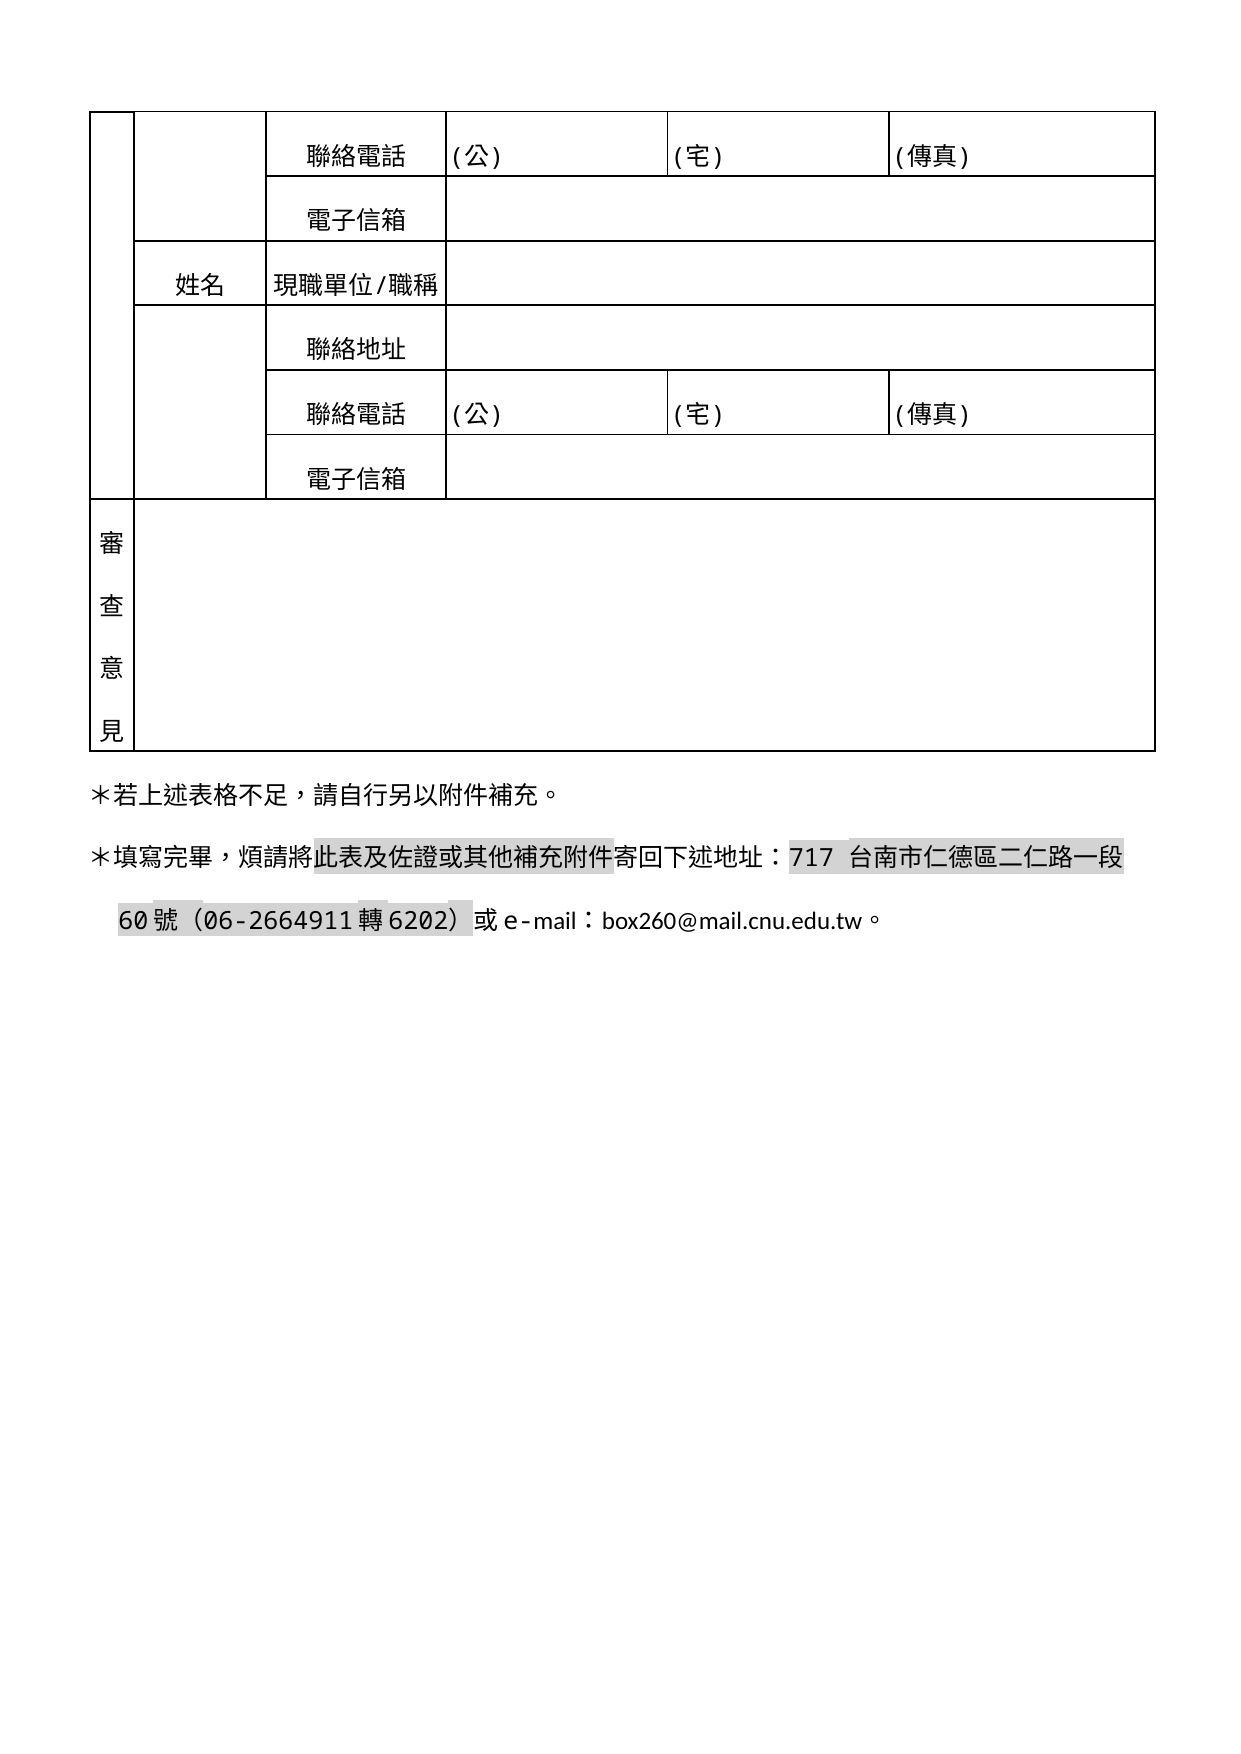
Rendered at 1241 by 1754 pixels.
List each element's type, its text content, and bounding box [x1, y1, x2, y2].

table_cell 聯絡電話 [267, 112, 445, 175]
table_cell (公) [447, 112, 667, 175]
table_cell 審查意見 [91, 500, 133, 750]
table_cell 姓名 [135, 242, 265, 304]
table_cell 電子信箱 [267, 177, 445, 240]
table_cell (宅) [668, 371, 888, 433]
table_cell 電子信箱 [267, 435, 445, 498]
text ＊填寫完畢，煩請將此表及佐證或其他補充附件寄回下述地址：717 台南市仁德區二仁路一段60號（06-2664911轉6202）或e-mail：box260@mail.cnu.edu.tw。 [89, 814, 1152, 939]
table_cell [135, 500, 1154, 750]
text ＊若上述表格不足，請自行另以附件補充。 [89, 752, 1152, 814]
table_cell [91, 113, 133, 498]
table_cell (公) [447, 371, 667, 433]
table_cell (宅) [668, 112, 888, 175]
table_cell (傳真) [890, 371, 1154, 433]
table_cell [135, 306, 265, 498]
table_cell [447, 306, 1154, 369]
table_cell 聯絡地址 [267, 306, 445, 369]
table_cell 聯絡電話 [267, 371, 445, 433]
table_cell [447, 435, 1154, 498]
table_cell (傳真) [890, 112, 1154, 175]
table_cell [447, 242, 1154, 304]
table_cell [135, 112, 265, 240]
table_cell 現職單位/職稱 [267, 242, 445, 304]
table_cell [447, 177, 1154, 240]
